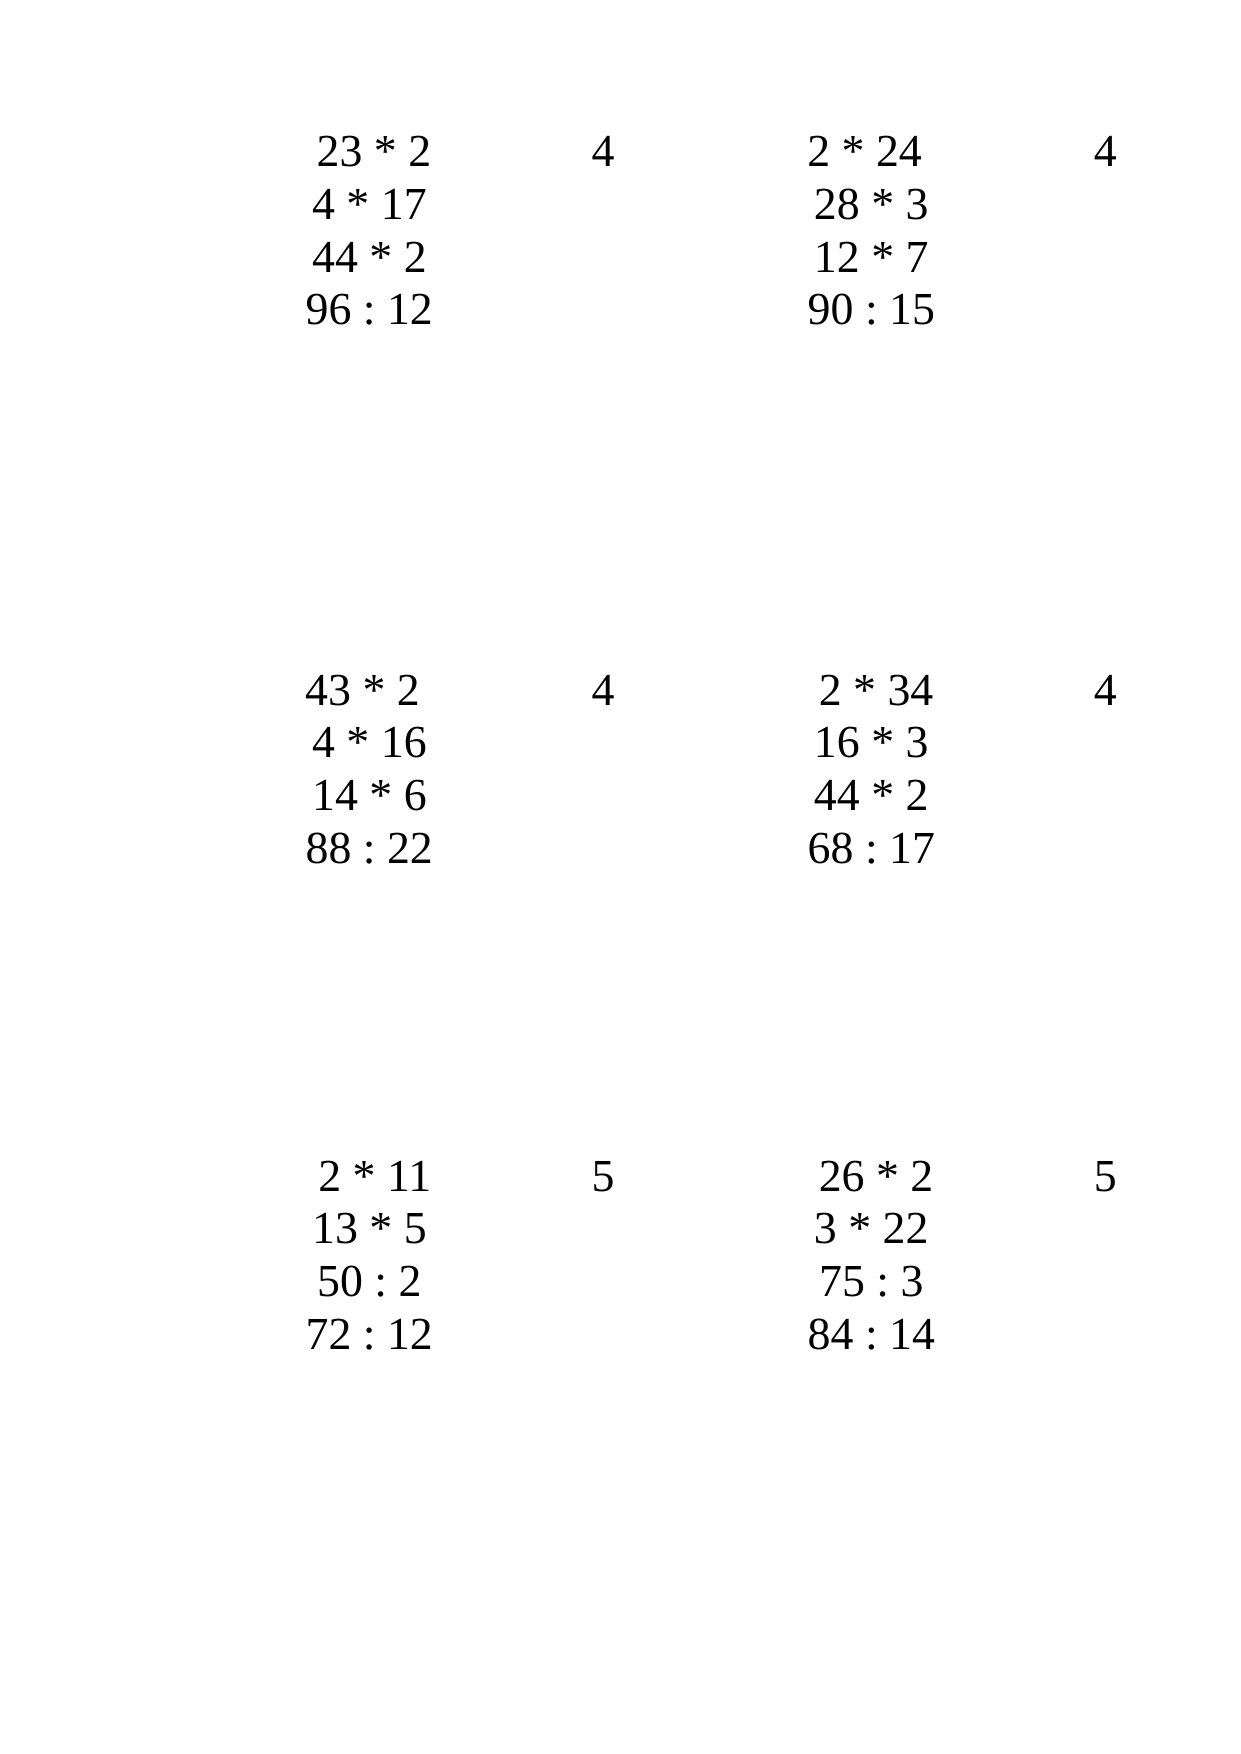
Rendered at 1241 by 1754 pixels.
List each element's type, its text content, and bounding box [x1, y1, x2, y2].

table_cell 2 * 11 5 13 * 5 50 : 2 72 : 12 [118, 1143, 620, 1576]
table_cell 26 * 2 5 3 * 22 75 : 3 84 : 14 [620, 1143, 1122, 1576]
table_cell 2 * 24 4 28 * 3 12 * 7 90 : 15 [620, 118, 1122, 657]
table_cell 23 * 2 4 4 * 17 44 * 2 96 : 12 [118, 118, 620, 657]
table_cell 2 * 34 4 16 * 3 44 * 2 68 : 17 [620, 657, 1122, 1142]
table_cell 43 * 2 4 4 * 16 14 * 6 88 : 22 [118, 657, 620, 1142]
